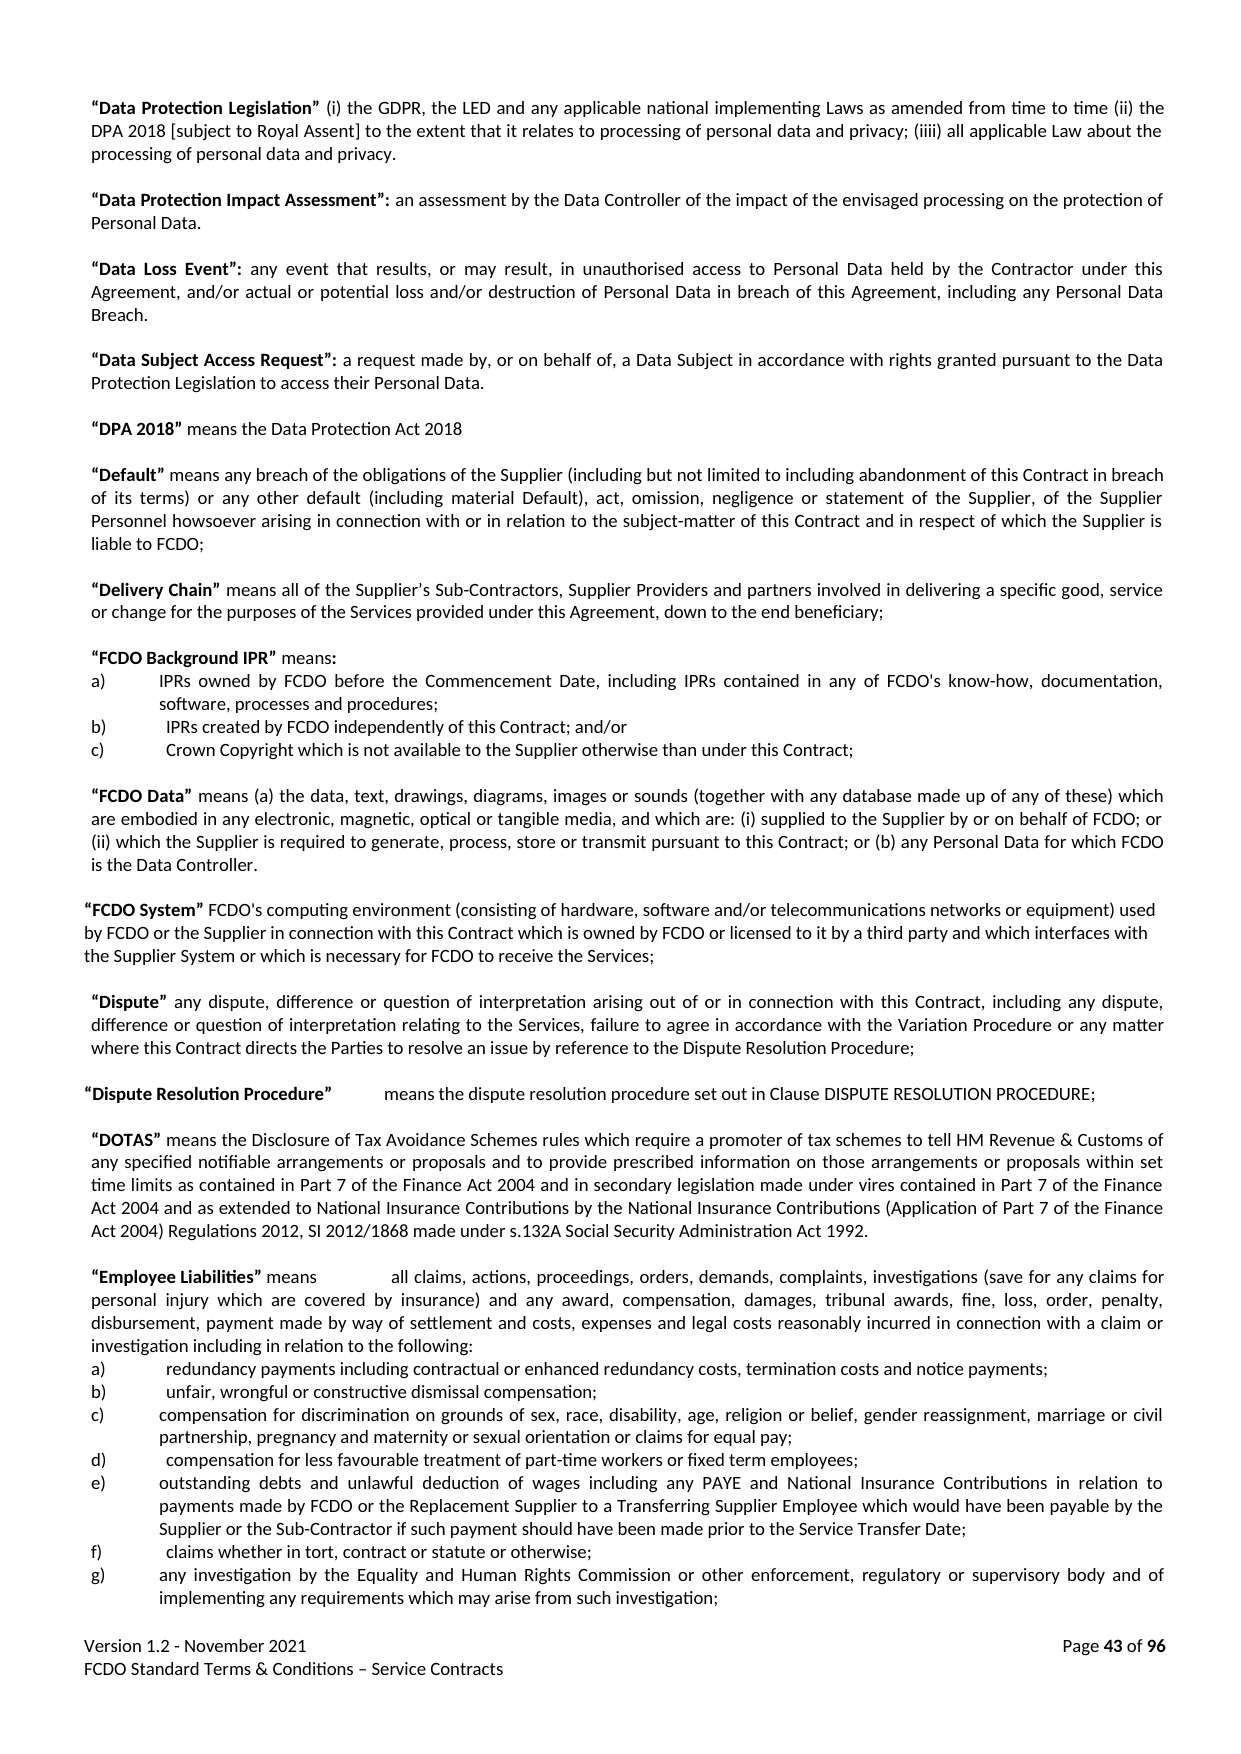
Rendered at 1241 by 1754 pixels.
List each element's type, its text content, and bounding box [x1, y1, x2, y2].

text “FCDO Background IPR” means: [91, 646, 1166, 669]
text b) IPRs created by FCDO independently of this Contract; and/or [91, 715, 1166, 738]
text “FCDO System” FCDO's computing environment (consisting of hardware, software and/or telecommunications networks or equipment) used by FCDO or the Supplier in connection with this Contract which is owned by FCDO or licensed to it by a third party and which interfaces with the Supplier System or which is necessary for FCDO to receive the Services; [84, 898, 1166, 967]
text “Dispute” any dispute, difference or question of interpretation arising out of or in connection with this Contract, including any dispute, difference or question of interpretation relating to the Services, failure to agree in accordance with the Variation Procedure or any matter where this Contract directs the Parties to resolve an issue by reference to the Dispute Resolution Procedure; [91, 990, 1166, 1059]
text g) any investigation by the Equality and Human Rights Commission or other enforcement, regulatory or supervisory body and of implementing any requirements which may arise from such investigation; [91, 1563, 1166, 1609]
text “Data Protection Legislation” (i) the GDPR, the LED and any applicable national implementing Laws as amended from time to time (ii) the DPA 2018 [subject to Royal Assent] to the extent that it relates to processing of personal data and privacy; (iiii) all applicable Law about the processing of personal data and privacy. [91, 96, 1166, 165]
text “Delivery Chain” means all of the Supplier’s Sub-Contractors, Supplier Providers and partners involved in delivering a specific good, service or change for the purposes of the Services provided under this Agreement, down to the end beneficiary; [91, 578, 1166, 623]
text d) compensation for less favourable treatment of part-time workers or fixed term employees; [91, 1448, 1166, 1471]
text a) IPRs owned by FCDO before the Commencement Date, including IPRs contained in any of FCDO's know-how, documentation, software, processes and procedures; [91, 669, 1166, 715]
text “Dispute Resolution Procedure” means the dispute resolution procedure set out in Clause 47; [84, 1082, 1166, 1105]
text e) outstanding debts and unlawful deduction of wages including any PAYE and National Insurance Contributions in relation to payments made by FCDO or the Replacement Supplier to a Transferring Supplier Employee which would have been payable by the Supplier or the Sub-Contractor if such payment should have been made prior to the Service Transfer Date; [91, 1471, 1166, 1540]
text “FCDO Data” means (a) the data, text, drawings, diagrams, images or sounds (together with any database made up of any of these) which are embodied in any electronic, magnetic, optical or tangible media, and which are: (i) supplied to the Supplier by or on behalf of FCDO; or (ii) which the Supplier is required to generate, process, store or transmit pursuant to this Contract; or (b) any Personal Data for which FCDO is the Data Controller. [91, 784, 1166, 876]
text “Data Protection Impact Assessment”: an assessment by the Data Controller of the impact of the envisaged processing on the protection of Personal Data. [91, 188, 1166, 234]
text a) redundancy payments including contractual or enhanced redundancy costs, termination costs and notice payments; [91, 1357, 1166, 1380]
text “DOTAS” means the Disclosure of Tax Avoidance Schemes rules which require a promoter of tax schemes to tell HM Revenue & Customs of any specified notifiable arrangements or proposals and to provide prescribed information on those arrangements or proposals within set time limits as contained in Part 7 of the Finance Act 2004 and in secondary legislation made under vires contained in Part 7 of the Finance Act 2004 and as extended to National Insurance Contributions by the National Insurance Contributions (Application of Part 7 of the Finance Act 2004) Regulations 2012, SI 2012/1868 made under s.132A Social Security Administration Act 1992. [91, 1128, 1166, 1242]
text b) unfair, wrongful or constructive dismissal compensation; [91, 1380, 1166, 1403]
text “Default” means any breach of the obligations of the Supplier (including but not limited to including abandonment of this Contract in breach of its terms) or any other default (including material Default), act, omission, negligence or statement of the Supplier, of the Supplier Personnel howsoever arising in connection with or in relation to the subject-matter of this Contract and in respect of which the Supplier is liable to FCDO; [91, 463, 1166, 555]
text c) Crown Copyright which is not available to the Supplier otherwise than under this Contract; [91, 738, 1166, 761]
text “DPA 2018” means the Data Protection Act 2018 [91, 417, 1166, 440]
text c) compensation for discrimination on grounds of sex, race, disability, age, religion or belief, gender reassignment, marriage or civil partnership, pregnancy and maternity or sexual orientation or claims for equal pay; [91, 1403, 1166, 1448]
text “Data Loss Event”: any event that results, or may result, in unauthorised access to Personal Data held by the Contractor under this Agreement, and/or actual or potential loss and/or destruction of Personal Data in breach of this Agreement, including any Personal Data Breach. [91, 257, 1166, 326]
text f) claims whether in tort, contract or statute or otherwise; [91, 1540, 1166, 1563]
text “Employee Liabilities” means all claims, actions, proceedings, orders, demands, complaints, investigations (save for any claims for personal injury which are covered by insurance) and any award, compensation, damages, tribunal awards, fine, loss, order, penalty, disbursement, payment made by way of settlement and costs, expenses and legal costs reasonably incurred in connection with a claim or investigation including in relation to the following: [91, 1265, 1166, 1357]
text “Data Subject Access Request”: a request made by, or on behalf of, a Data Subject in accordance with rights granted pursuant to the Data Protection Legislation to access their Personal Data. [91, 348, 1166, 394]
